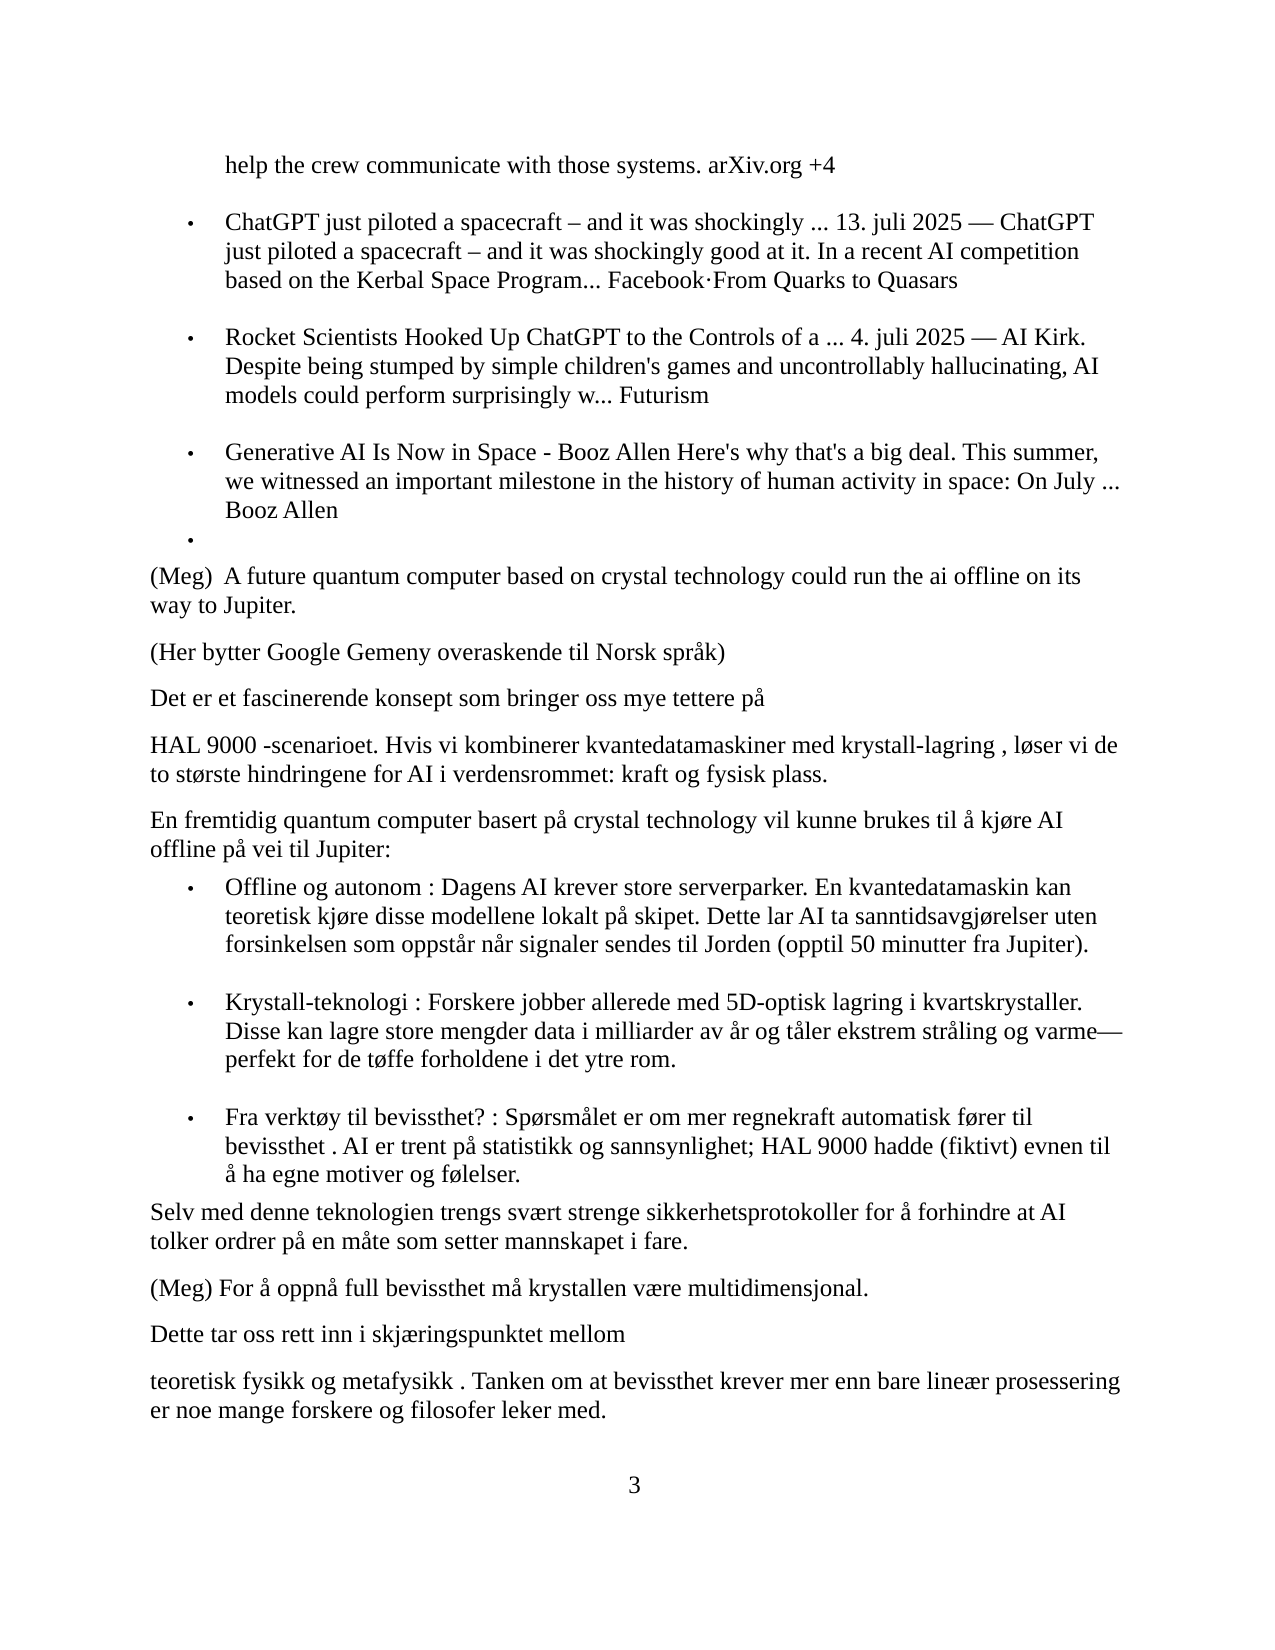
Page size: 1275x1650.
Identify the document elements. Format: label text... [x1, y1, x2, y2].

list help the crew communicate with those systems. arXiv.org +4 [187, 150, 1125, 179]
list Fra verktøy til bevissthet? : Spørsmålet er om mer regnekraft automatisk fører til bevissthet . AI er trent på statistikk og sannsynlighet; HAL 9000 hadde (fiktivt) evnen til å ha egne motiver og følelser. [187, 1102, 1125, 1188]
list ChatGPT just piloted a spacecraft – and it was shockingly ... 13. juli 2025 — ChatGPT just piloted a spacecraft – and it was shockingly good at it. In a recent AI competition based on the Kerbal Space Program... Facebook·From Quarks to Quasars [187, 207, 1125, 294]
text Selv med denne teknologien trengs svært strenge sikkerhetsprotokoller for å forhindre at AI tolker ordrer på en måte som setter mannskapet i fare. [150, 1197, 1125, 1255]
text (Her bytter Google Gemeny overaskende til Norsk språk) [150, 637, 1125, 666]
text Dette tar oss rett inn i skjæringspunktet mellom [150, 1319, 1125, 1348]
text teoretisk fysikk og metafysikk . Tanken om at bevissthet krever mer enn bare lineær prosessering er noe mange forskere og filosofer leker med. [150, 1366, 1125, 1423]
list Generative AI Is Now in Space - Booz Allen Here's why that's a big deal. This summer, we witnessed an important milestone in the history of human activity in space: On July ... Booz Allen [187, 437, 1125, 524]
text En fremtidig quantum computer basert på crystal technology vil kunne brukes til å kjøre AI offline på vei til Jupiter: [150, 806, 1125, 863]
text (Meg) For å oppnå full bevissthet må krystallen være multidimensjonal. [150, 1273, 1125, 1301]
text Det er et fascinerende konsept som bringer oss mye tettere på [150, 683, 1125, 712]
text (Meg) A future quantum computer based on crystal technology could run the ai offline on its way to Jupiter. [150, 561, 1125, 619]
list Krystall-teknologi : Forskere jobber allerede med 5D-optisk lagring i kvartskrystaller. Disse kan lagre store mengder data i milliarder av år og tåler ekstrem stråling og varme—perfekt for de tøffe forholdene i det ytre rom. [187, 987, 1125, 1073]
text HAL 9000 -scenarioet. Hvis vi kombinerer kvantedatamaskiner med krystall-lagring , løser vi de to største hindringene for AI i verdensrommet: kraft og fysisk plass. [150, 730, 1125, 788]
list Offline og autonom : Dagens AI krever store serverparker. En kvantedatamaskin kan teoretisk kjøre disse modellene lokalt på skipet. Dette lar AI ta sanntidsavgjørelser uten forsinkelsen som oppstår når signaler sendes til Jorden (opptil 50 minutter fra Jupiter). [187, 872, 1125, 958]
list Rocket Scientists Hooked Up ChatGPT to the Controls of a ... 4. juli 2025 — AI Kirk. Despite being stumped by simple children's games and uncontrollably hallucinating, AI models could perform surprisingly w... Futurism [187, 322, 1125, 409]
